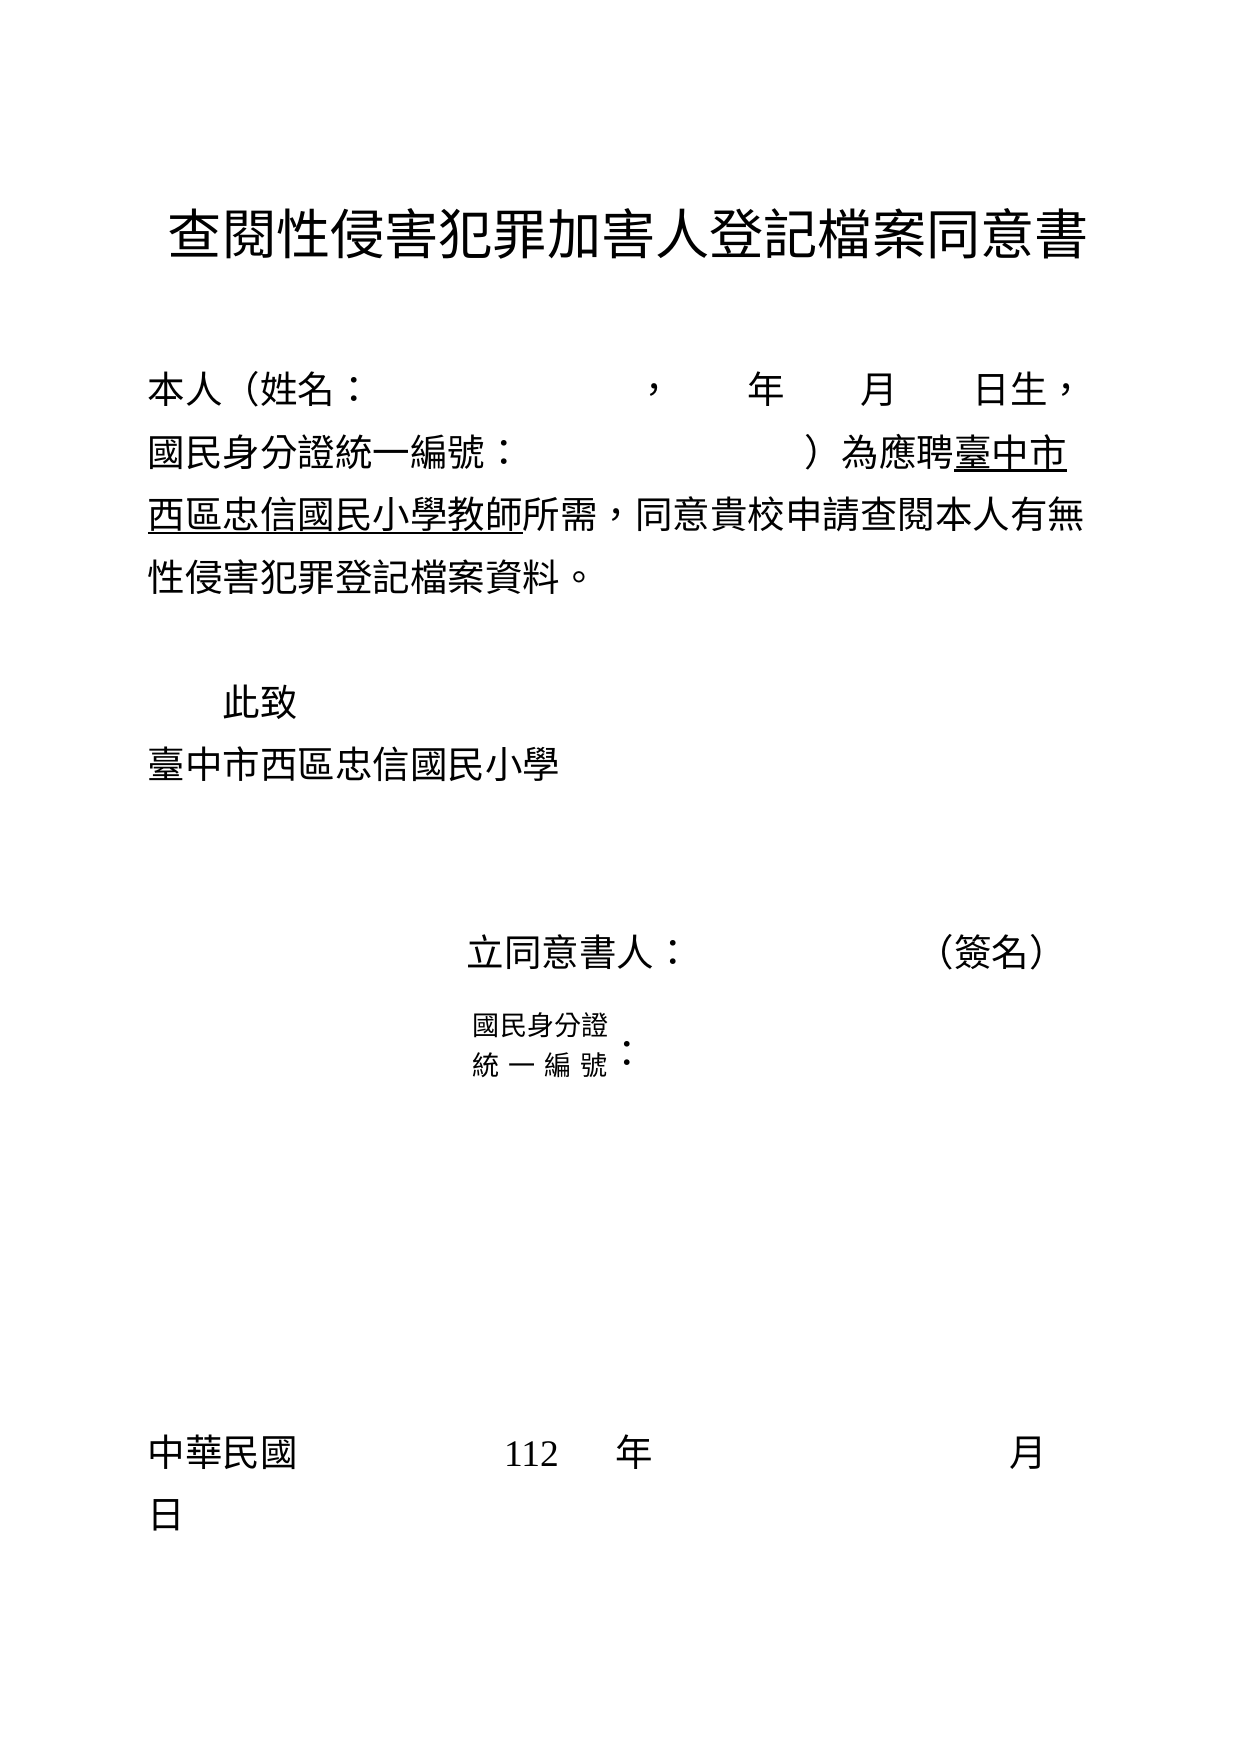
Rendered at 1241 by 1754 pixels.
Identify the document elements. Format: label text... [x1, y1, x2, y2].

text 臺中市西區忠信國民小學 [148, 721, 1092, 783]
text 本人（姓名： ， 年 月 日生，國民身分證統一編號： ）為應聘臺中市西區忠信國民小學教師所需，同意貴校申請查閱本人有無性侵害犯罪登記檔案資料。 [148, 346, 1092, 596]
text 國民身分證統一編號： [148, 971, 1092, 1096]
text 中華民國 112 年 月 日 [148, 1408, 1092, 1533]
text 此致 [148, 658, 1092, 721]
text 查閱性侵害犯罪加害人登記檔案同意書 [148, 158, 1108, 283]
text 立同意書人： （簽名） [148, 908, 1092, 971]
